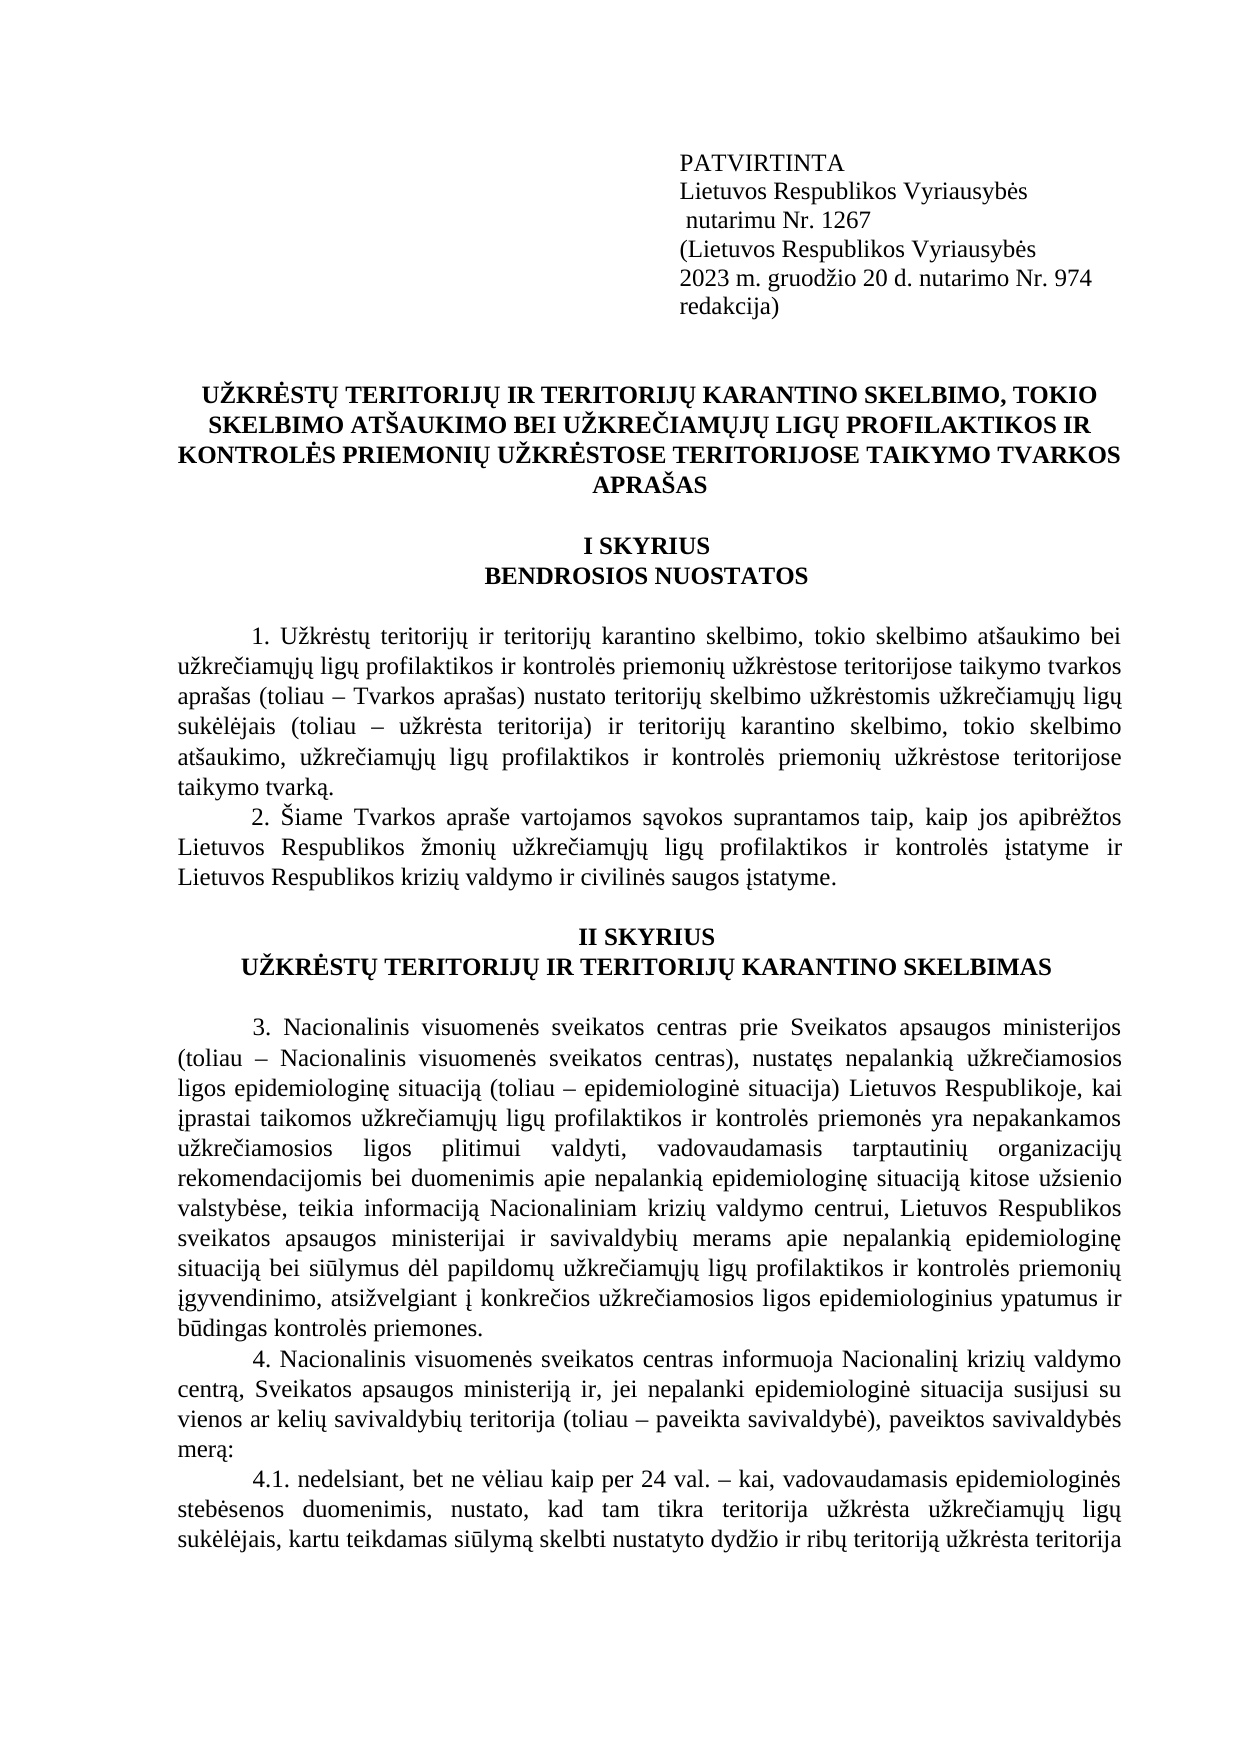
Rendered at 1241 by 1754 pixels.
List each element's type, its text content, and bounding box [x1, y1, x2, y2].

text II SKYRIUS UŽKRĖSTŲ TERITORIJŲ IR TERITORIJŲ KARANTINO SKELBIMAS [177, 922, 1122, 981]
text 4.1. nedelsiant, bet ne vėliau kaip per 24 val. – kai, vadovaudamasis epidemiologinės stebėsenos duomenimis, nustato, kad tam tikra teritorija užkrėsta užkrečiamųjų ligų sukėlėjais, kartu teikdamas siūlymą skelbti nustatyto dydžio ir ribų teritoriją užkrėsta teritorija [177, 1464, 1122, 1553]
text PATVIRTINTA Lietuvos Respublikos Vyriausybės nutarimu Nr. 1267 [679, 148, 1122, 234]
text I SKYRIUS BENDROSIOS NUOSTATOS [177, 531, 1122, 590]
text 4. Nacionalinis visuomenės sveikatos centras informuoja Nacionalinį krizių valdymo centrą, Sveikatos apsaugos ministeriją ir, jei nepalanki epidemiologinė situacija susijusi su vienos ar kelių savivaldybių teritorija (toliau – paveikta savivaldybė), paveiktos savivaldybės merą: [177, 1344, 1122, 1463]
text 1. Užkrėstų teritorijų ir teritorijų karantino skelbimo, tokio skelbimo atšaukimo bei užkrečiamųjų ligų profilaktikos ir kontrolės priemonių užkrėstose teritorijose taikymo tvarkos aprašas (toliau – Tvarkos aprašas) nustato teritorijų skelbimo užkrėstomis užkrečiamųjų ligų sukėlėjais (toliau – užkrėsta teritorija) ir teritorijų karantino skelbimo, tokio skelbimo atšaukimo, užkrečiamųjų ligų profilaktikos ir kontrolės priemonių užkrėstose teritorijose taikymo tvarką. [177, 621, 1122, 800]
text 2. Šiame Tvarkos apraše vartojamos sąvokos suprantamos taip, kaip jos apibrėžtos Lietuvos Respublikos žmonių užkrečiamųjų ligų profilaktikos ir kontrolės įstatyme ir Lietuvos Respublikos krizių valdymo ir civilinės saugos įstatyme. [177, 802, 1122, 891]
text 3. Nacionalinis visuomenės sveikatos centras prie Sveikatos apsaugos ministerijos (toliau – Nacionalinis visuomenės sveikatos centras), nustatęs nepalankią užkrečiamosios ligos epidemiologinę situaciją (toliau – epidemiologinė situacija) Lietuvos Respublikoje, kai įprastai taikomos užkrečiamųjų ligų profilaktikos ir kontrolės priemonės yra nepakankamos užkrečiamosios ligos plitimui valdyti, vadovaudamasis tarptautinių organizacijų rekomendacijomis bei duomenimis apie nepalankią epidemiologinę situaciją kitose užsienio valstybėse, teikia informaciją Nacionaliniam krizių valdymo centrui, Lietuvos Respublikos sveikatos apsaugos ministerijai ir savivaldybių merams apie nepalankią epidemiologinę situaciją bei siūlymus dėl papildomų užkrečiamųjų ligų profilaktikos ir kontrolės priemonių įgyvendinimo, atsižvelgiant į konkrečios užkrečiamosios ligos epidemiologinius ypatumus ir būdingas kontrolės priemones. [177, 1012, 1122, 1342]
text UŽKRĖSTŲ TERITORIJŲ IR TERITORIJŲ KARANTINO SKELBIMO, TOKIO SKELBIMO ATŠAUKIMO BEI UŽKREČIAMŲJŲ LIGŲ PROFILAKTIKOS IR KONTROLĖS PRIEMONIŲ UŽKRĖSTOSE TERITORIJOSE TAIKYMO TVARKOS APRAŠAS [177, 380, 1122, 499]
text (Lietuvos Respublikos Vyriausybės 2023 m. gruodžio 20 d. nutarimo Nr. 974 redakcija) [679, 234, 1122, 320]
